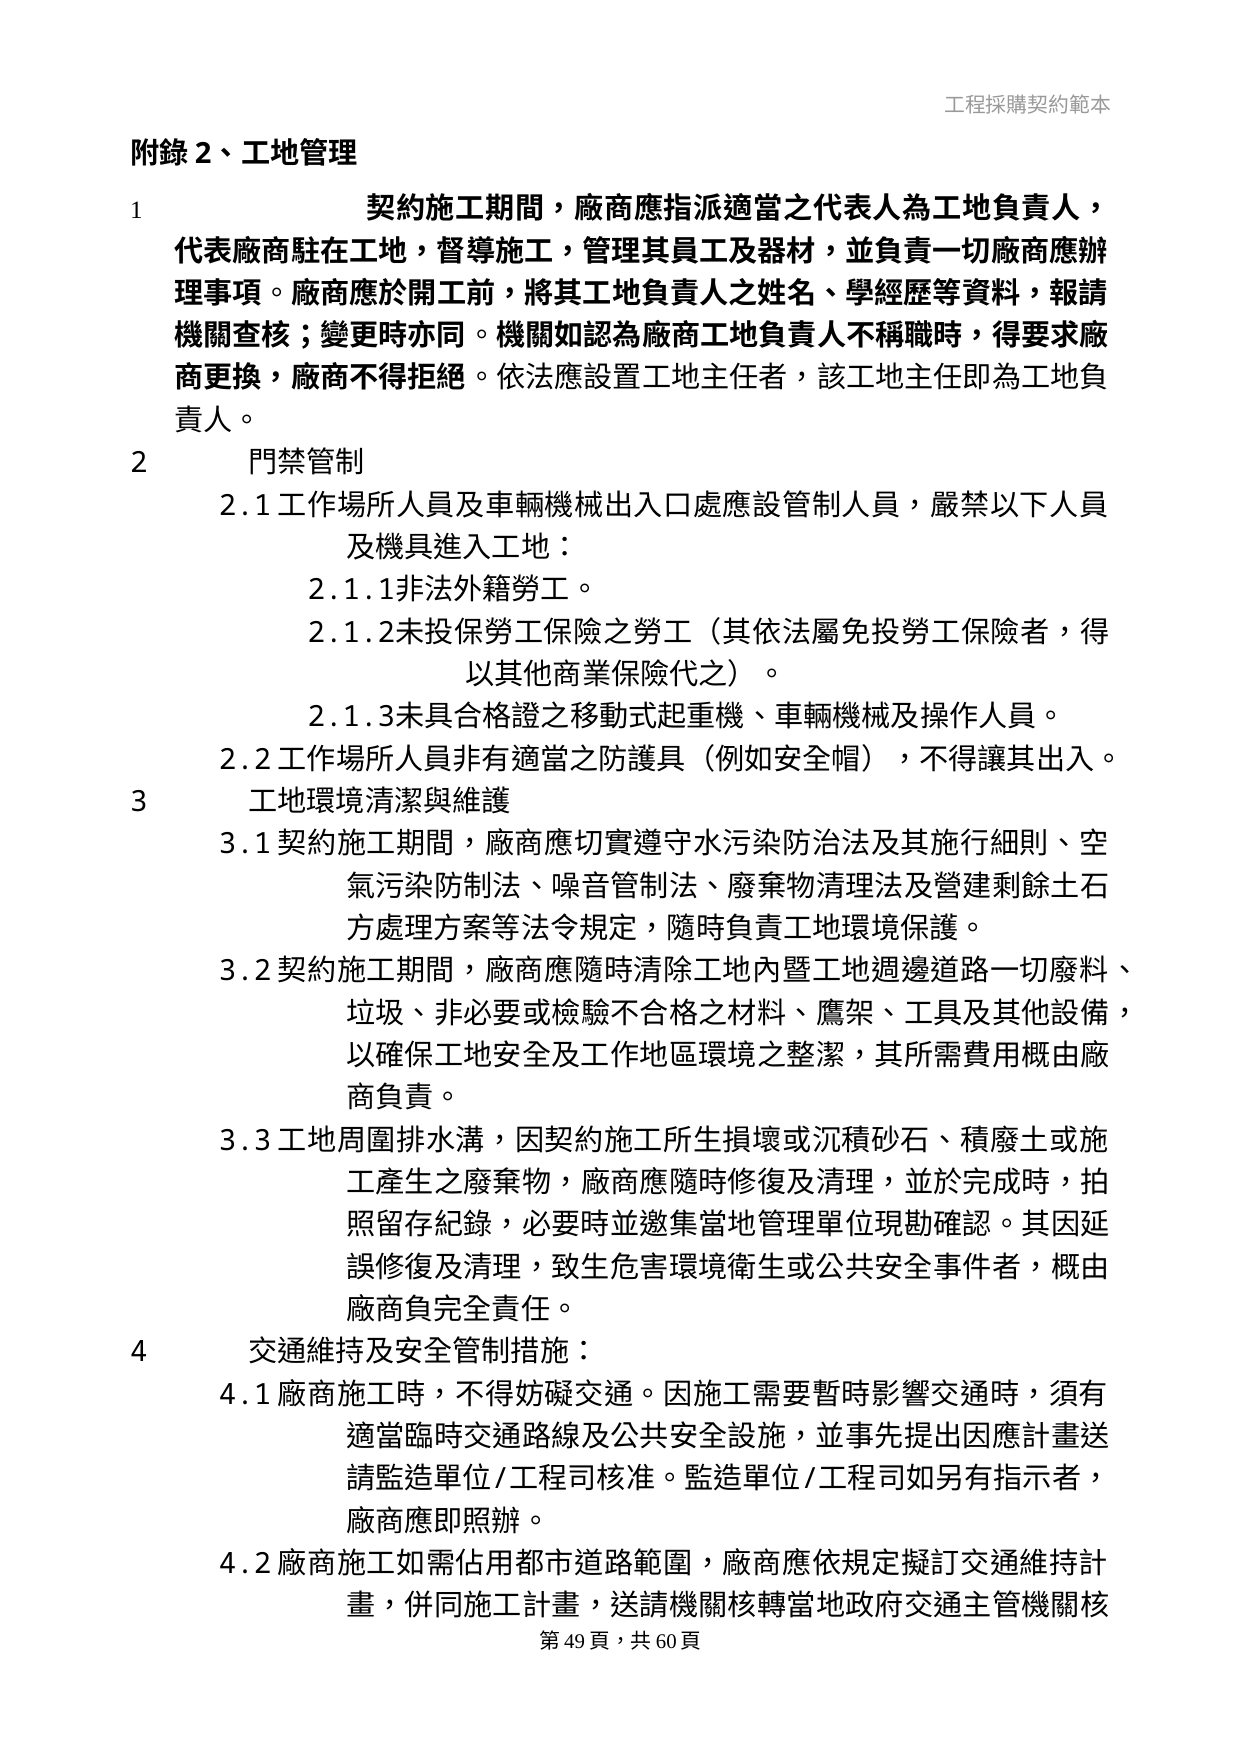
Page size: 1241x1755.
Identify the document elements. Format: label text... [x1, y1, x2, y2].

list 未具合格證之移動式起重機、車輛機械及操作人員。 [307, 693, 1110, 735]
list 工作場所人員及車輛機械出入口處應設管制人員，嚴禁以下人員及機具進入工地： [218, 481, 1110, 566]
list 工地周圍排水溝，因契約施工所生損壞或沉積砂石、積廢土或施工產生之廢棄物，廠商應隨時修復及清理，並於完成時，拍照留存紀錄，必要時並邀集當地管理單位現勘確認。其因延誤修復及清理，致生危害環境衛生或公共安全事件者，概由廠商負完全責任。 [218, 1116, 1110, 1328]
list 契約施工期間，廠商應隨時清除工地內暨工地週邊道路一切廢料、垃圾、非必要或檢驗不合格之材料、鷹架、工具及其他設備，以確保工地安全及工作地區環境之整潔，其所需費用概由廠商負責。 [218, 947, 1110, 1116]
list 工地環境清潔與維護 [130, 778, 1110, 820]
list 廠商施工時，不得妨礙交通。因施工需要暫時影響交通時，須有適當臨時交通路線及公共安全設施，並事先提出因應計畫送請監造單位/工程司核准。監造單位/工程司如另有指示者，廠商應即照辦。 [218, 1370, 1110, 1539]
list 工作場所人員非有適當之防護具（例如安全帽），不得讓其出入。 [218, 735, 1110, 778]
list 廠商施工如需佔用都市道路範圍，廠商應依規定擬訂交通維持計畫，併同施工計畫，送請機關核轉當地政府交通主管機關核 [218, 1539, 1110, 1624]
list 交通維持及安全管制措施： [130, 1328, 1110, 1370]
list 門禁管制 [130, 439, 1110, 481]
list 契約施工期間，廠商應切實遵守水污染防治法及其施行細則、空氣污染防制法、噪音管制法、廢棄物清理法及營建剩餘土石方處理方案等法令規定，隨時負責工地環境保護。 [218, 820, 1110, 947]
text 附錄2、工地管理 [130, 130, 1110, 172]
list 非法外籍勞工。 [307, 566, 1110, 608]
list 契約施工期間，廠商應指派適當之代表人為工地負責人，代表廠商駐在工地，督導施工，管理其員工及器材，並負責一切廠商應辦理事項。廠商應於開工前，將其工地負責人之姓名、學經歷等資料，報請機關查核；變更時亦同。機關如認為廠商工地負責人不稱職時，得要求廠商更換，廠商不得拒絕。依法應設置工地主任者，該工地主任即為工地負責人。 [130, 185, 1110, 439]
list 未投保勞工保險之勞工（其依法屬免投勞工保險者，得以其他商業保險代之）。 [307, 608, 1110, 693]
